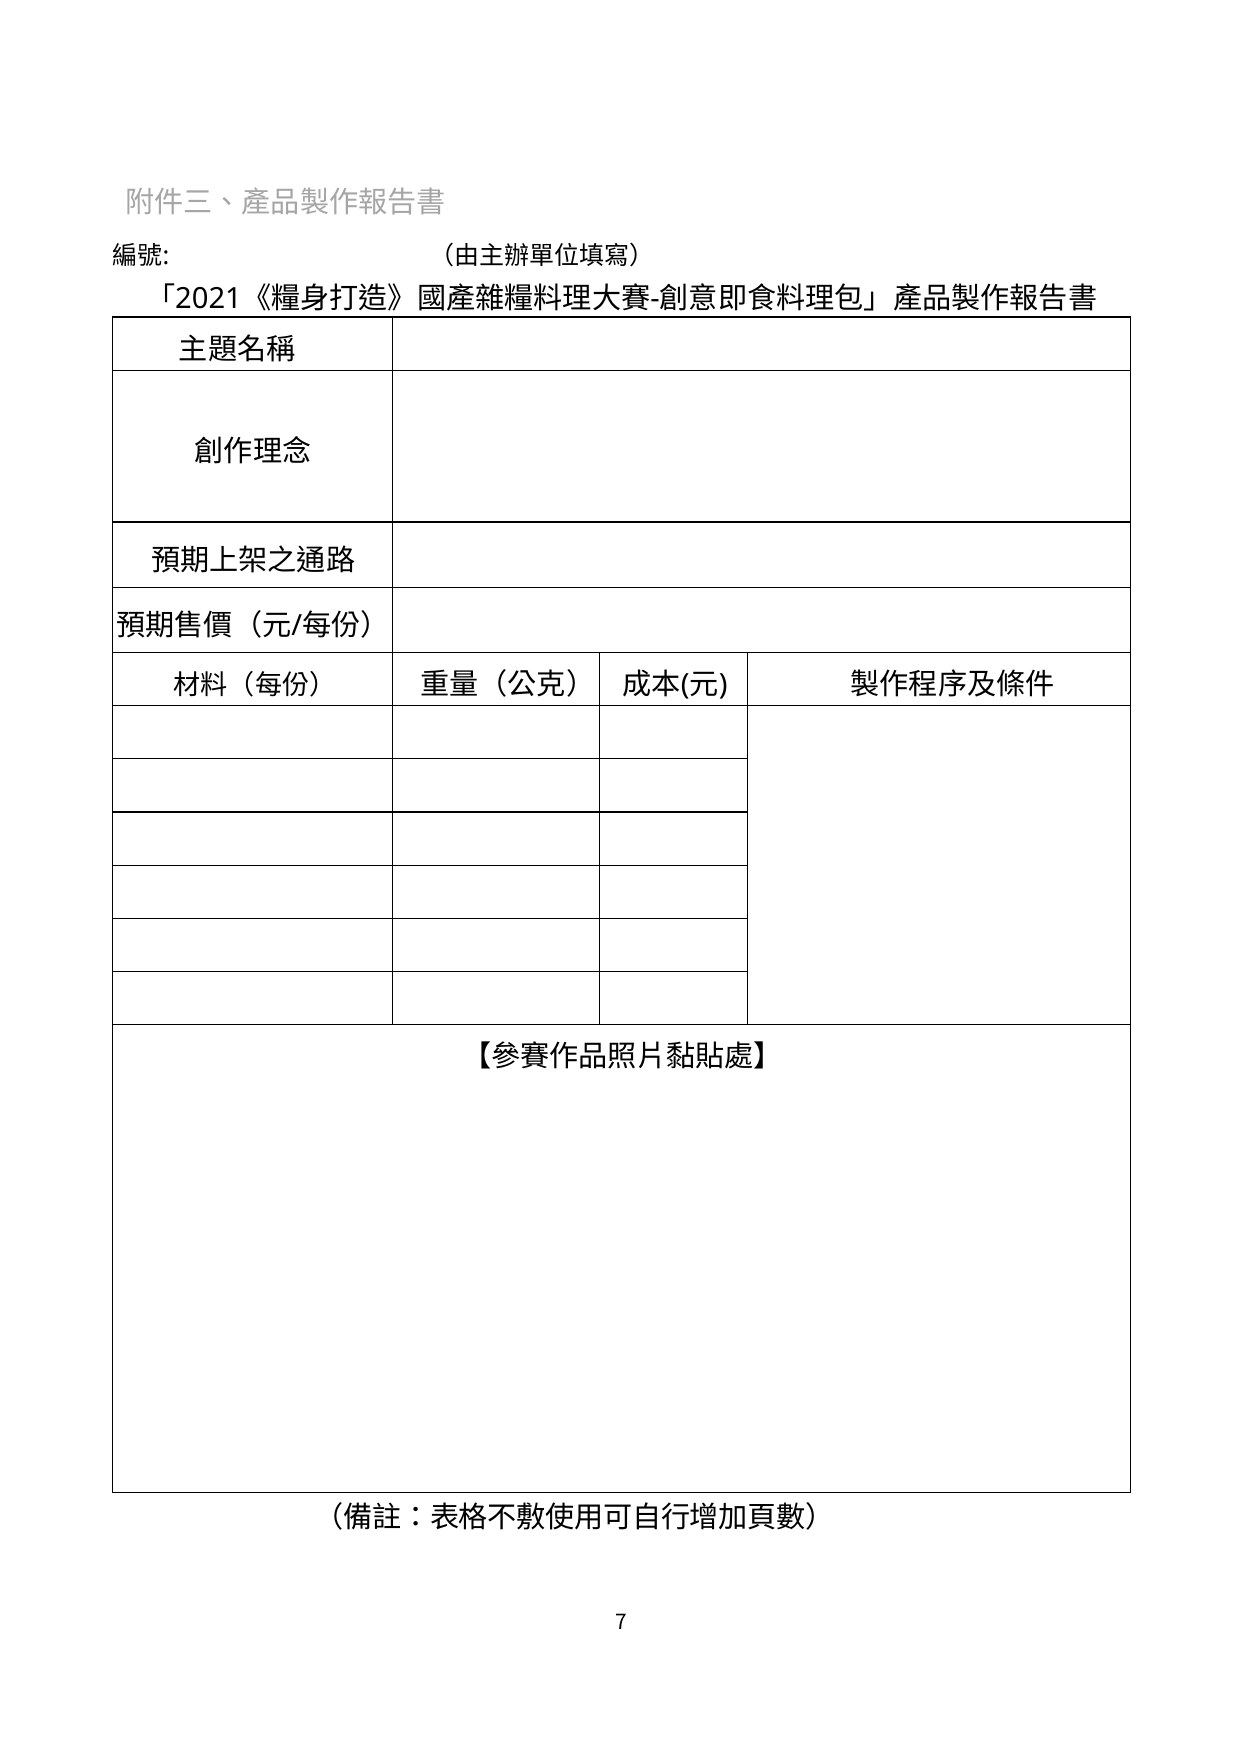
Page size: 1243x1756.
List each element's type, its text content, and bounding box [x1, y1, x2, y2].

table_cell 預期上架之通路 [113, 523, 392, 587]
table_cell [113, 972, 392, 1024]
table_cell [113, 813, 392, 864]
table_cell [393, 866, 599, 918]
table_cell [393, 813, 599, 864]
table_cell 材料（每份） [113, 653, 392, 705]
table_cell [393, 919, 599, 971]
table_cell [748, 706, 1130, 1024]
table_cell [393, 588, 1130, 652]
text （備註：表格不敷使用可自行增加頁數） [68, 1493, 1081, 1536]
table_cell [113, 866, 392, 918]
table_cell [113, 706, 392, 758]
table_cell 製作程序及條件 [748, 653, 1130, 705]
table_cell [393, 972, 599, 1024]
text 附件三、產品製作報告書 [125, 171, 1130, 223]
table_cell 【參賽作品照片黏貼處】 [113, 1025, 1130, 1492]
table_cell 重量（公克） [393, 653, 599, 705]
text 「2021《糧身打造》國產雜糧料理大賽-創意即食料理包」產品製作報告書 [113, 275, 1130, 316]
table_cell [600, 759, 747, 811]
table_cell 成本(元) [600, 653, 747, 705]
text 編號: （由主辦單位填寫） [112, 223, 1130, 275]
table_cell [393, 371, 1130, 521]
table_cell [600, 813, 747, 864]
table_cell [393, 759, 599, 811]
table_cell [113, 919, 392, 971]
table_cell [393, 523, 1130, 587]
table_cell [600, 706, 747, 758]
table_header [393, 318, 1130, 369]
table_cell [393, 706, 599, 758]
table_cell [600, 919, 747, 971]
table_cell [600, 866, 747, 918]
table_cell 預期售價（元/每份） [113, 588, 392, 652]
table_cell [113, 759, 392, 811]
table_cell 創作理念 [113, 371, 392, 521]
table_cell [600, 972, 747, 1024]
table_header 主題名稱 [113, 318, 392, 369]
